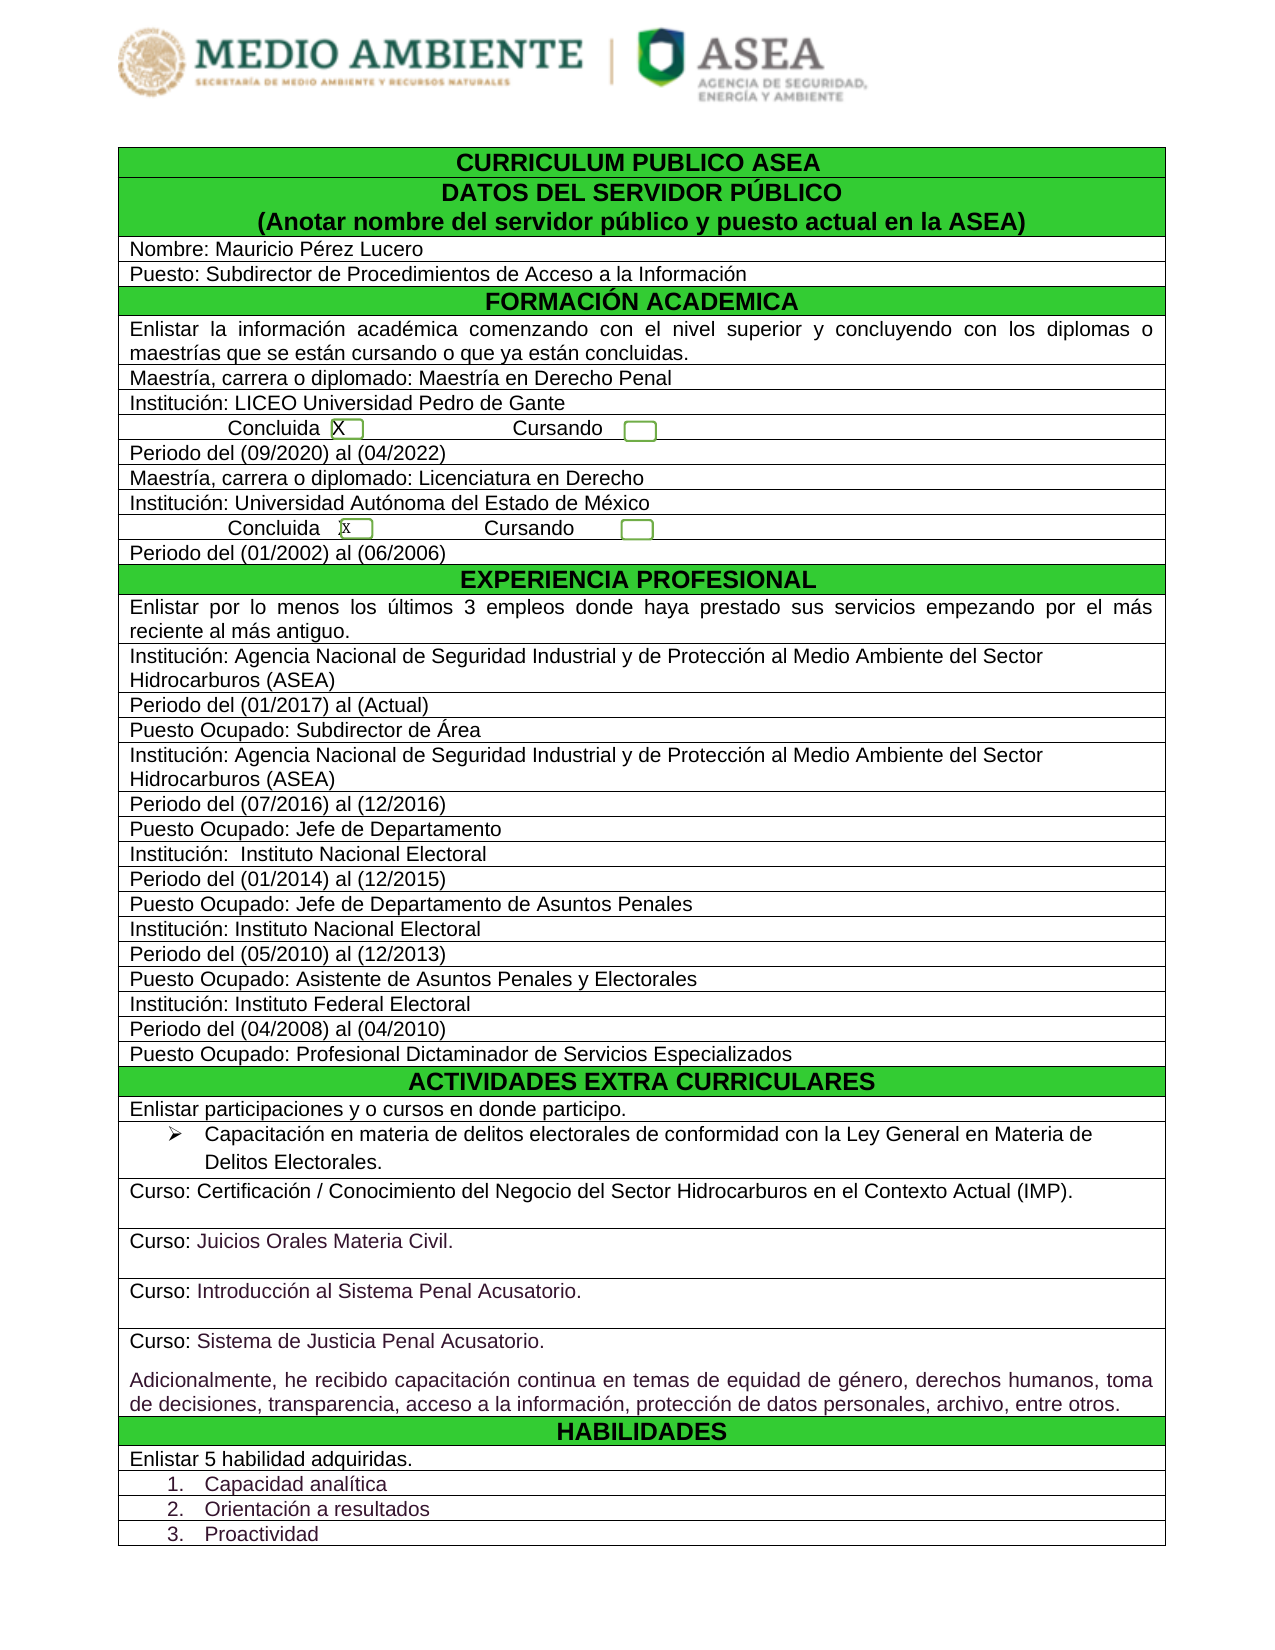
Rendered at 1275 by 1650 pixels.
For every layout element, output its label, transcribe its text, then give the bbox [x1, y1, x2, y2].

table_cell Periodo del (09/2020) al (04/2022) [119, 440, 1165, 464]
table_cell HABILIDADES [119, 1417, 1165, 1445]
table_cell DATOS DEL SERVIDOR PÚBLICO (Anotar nombre del servidor público y puesto actual en la ASEA) [119, 178, 1165, 236]
table_cell FORMACIÓN ACADEMICA [119, 287, 1165, 315]
table_cell Periodo del (04/2008) al (04/2010) [119, 1017, 1165, 1041]
table_cell Puesto Ocupado: Asistente de Asuntos Penales y Electorales [119, 967, 1165, 991]
table_cell Maestría, carrera o diplomado: Licenciatura en Derecho [119, 465, 1165, 489]
table_cell Periodo del (01/2002) al (06/2006) [119, 540, 1165, 564]
table_cell Periodo del (07/2016) al (12/2016) [119, 792, 1165, 816]
table_cell Periodo del (05/2010) al (12/2013) [119, 942, 1165, 966]
table_cell Enlistar 5 habilidad adquiridas. [119, 1446, 1165, 1470]
table_cell Puesto Ocupado: Jefe de Departamento de Asuntos Penales [119, 892, 1165, 916]
table_cell Curso: Sistema de Justicia Penal Acusatorio. Adicionalmente, he recibido capacitación continua en temas de equidad de género, derechos humanos, toma de decisiones, transparencia, acceso a la información, protección de datos personales, archivo, entre otros. [119, 1329, 1165, 1416]
table_cell Institución: LICEO Universidad Pedro de Gante [119, 390, 1165, 414]
table_cell Institución: Agencia Nacional de Seguridad Industrial y de Protección al Medio Ambiente del Sector Hidrocarburos (ASEA) [119, 644, 1165, 692]
table_cell Puesto Ocupado: Jefe de Departamento [119, 817, 1165, 841]
table_cell Enlistar la información académica comenzando con el nivel superior y concluyendo con los diplomas o maestrías que se están cursando o que ya están concluidas. [119, 316, 1165, 364]
table_cell Enlistar participaciones y o cursos en donde participo. [119, 1097, 1165, 1121]
table_cell Institución: Universidad Autónoma del Estado de México [119, 490, 1165, 514]
table_cell Periodo del (01/2014) al (12/2015) [119, 867, 1165, 891]
table_header CURRICULUM PUBLICO ASEA [119, 148, 1165, 177]
table_cell Concluida X Cursando [119, 515, 1165, 539]
table_cell Maestría, carrera o diplomado: Maestría en Derecho Penal [119, 365, 1165, 389]
table_cell Institución: Instituto Nacional Electoral [119, 917, 1165, 941]
table_cell Curso: Juicios Orales Materia Civil. [119, 1229, 1165, 1278]
table_cell Institución: Instituto Nacional Electoral [119, 842, 1165, 866]
table_cell Institución: Agencia Nacional de Seguridad Industrial y de Protección al Medio Ambiente del Sector Hidrocarburos (ASEA) [119, 743, 1165, 791]
table_cell Enlistar por lo menos los últimos 3 empleos donde haya prestado sus servicios empezando por el más reciente al más antiguo. [119, 595, 1165, 643]
table_cell Curso: Introducción al Sistema Penal Acusatorio. [119, 1279, 1165, 1328]
table_cell Periodo del (01/2017) al (Actual) [119, 693, 1165, 717]
table_cell EXPERIENCIA PROFESIONAL [119, 565, 1165, 594]
table_cell Proactividad [119, 1521, 1165, 1545]
table_cell Puesto Ocupado: Profesional Dictaminador de Servicios Especializados [119, 1042, 1165, 1066]
table_cell Institución: Instituto Federal Electoral [119, 992, 1165, 1016]
table_cell Orientación a resultados [119, 1496, 1165, 1520]
table_cell Capacidad analítica [119, 1471, 1165, 1495]
table_cell Capacitación en materia de delitos electorales de conformidad con la Ley General en Materia de Delitos Electorales. [119, 1122, 1165, 1178]
table_cell Nombre: Mauricio Pérez Lucero [119, 237, 1165, 261]
table_cell Puesto: Subdirector de Procedimientos de Acceso a la Información [119, 262, 1165, 286]
table_cell ACTIVIDADES EXTRA CURRICULARES [119, 1067, 1165, 1096]
table_cell Concluida X Cursando [119, 415, 1165, 439]
table_cell Puesto Ocupado: Subdirector de Área [119, 718, 1165, 742]
table_cell Curso: Certificación / Conocimiento del Negocio del Sector Hidrocarburos en el Contexto Actual (IMP). [119, 1179, 1165, 1228]
